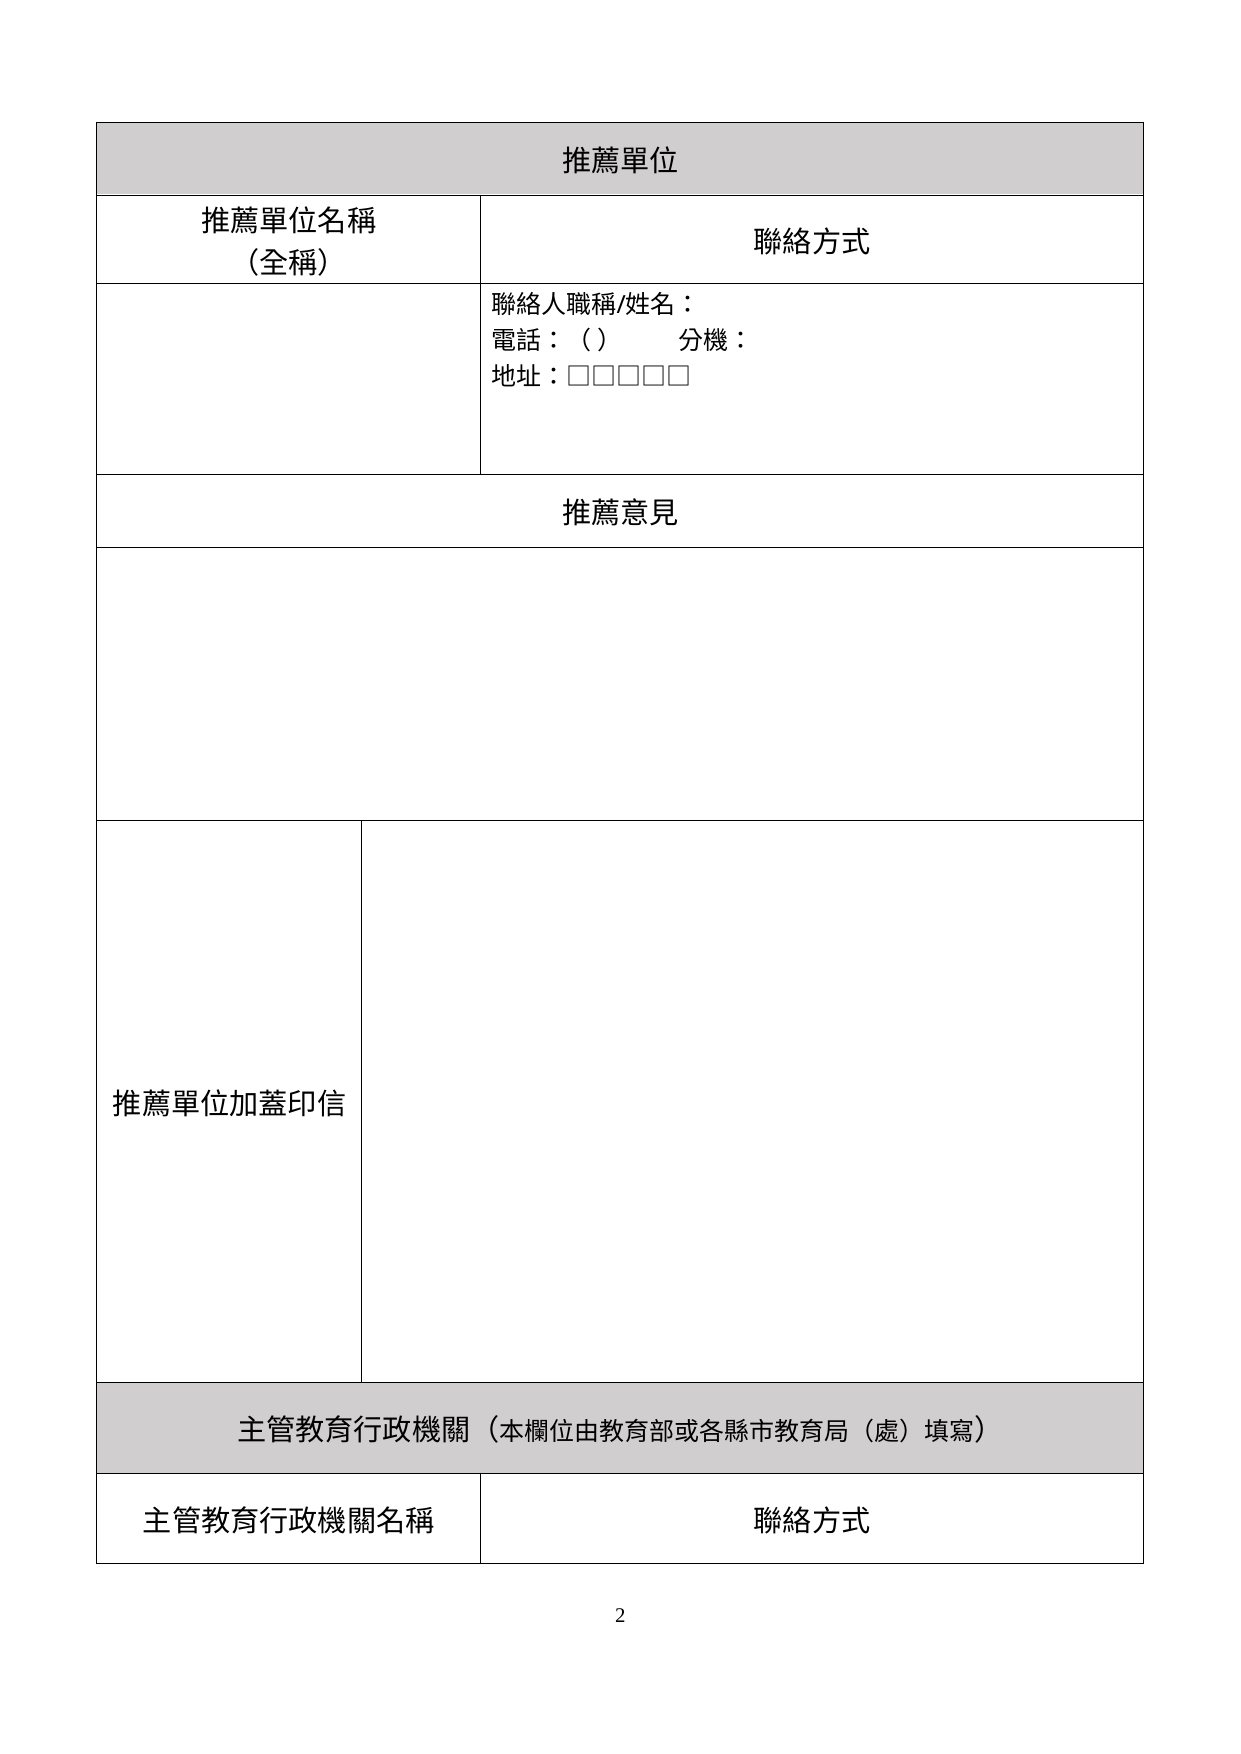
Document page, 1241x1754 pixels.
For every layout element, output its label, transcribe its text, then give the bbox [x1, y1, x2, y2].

table_cell 推薦單位 [97, 123, 1143, 194]
table_cell 聯絡方式 [481, 196, 1143, 283]
table_cell 聯絡人職稱/姓名： 電話：（ ） 分機： 地址：□□□□□ [481, 284, 1143, 474]
table_cell [362, 821, 1143, 1382]
table_cell 主管教育行政機關名稱 [97, 1474, 480, 1563]
table_cell 推薦單位名稱 （全稱） [97, 196, 480, 283]
table_cell 聯絡方式 [481, 1474, 1143, 1563]
table_cell [97, 548, 1143, 820]
table_cell 推薦意見 [97, 475, 1143, 547]
table_cell 推薦單位加蓋印信 [97, 821, 361, 1382]
table_cell 主管教育行政機關（本欄位由教育部或各縣市教育局（處）填寫） [97, 1383, 1143, 1473]
table_cell [97, 284, 480, 474]
